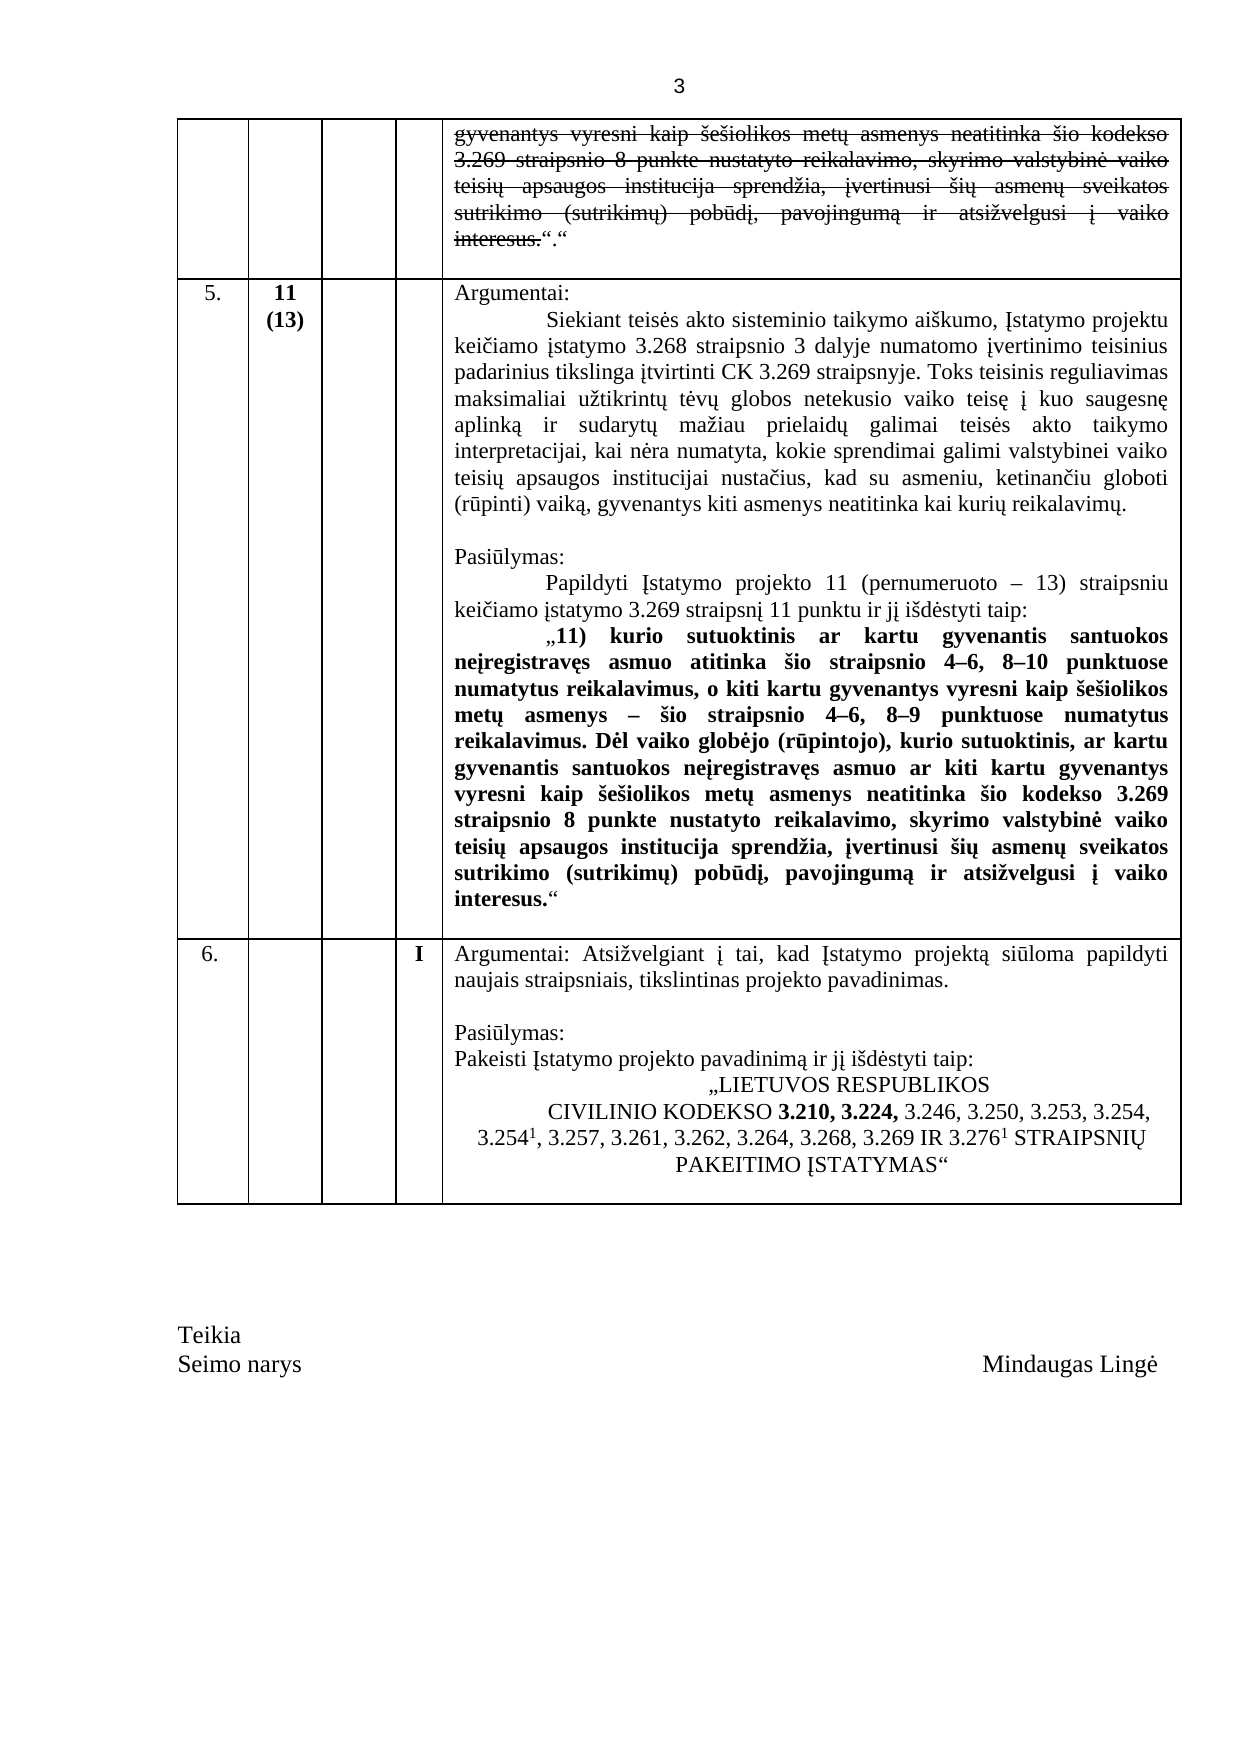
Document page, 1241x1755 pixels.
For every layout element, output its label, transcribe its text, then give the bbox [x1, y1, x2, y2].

table_cell 5. [178, 280, 248, 938]
table_cell [397, 120, 442, 278]
table_cell gyvenantys vyresni kaip šešiolikos metų asmenys neatitinka šio kodekso 3.269 straipsnio 8 punkte nustatyto reikalavimo, skyrimo valstybinė vaiko teisių apsaugos institucija sprendžia, įvertinusi šių asmenų sveikatos sutrikimo (sutrikimų) pobūdį, pavojingumą ir atsižvelgusi į vaiko interesus.“.“ [443, 120, 1180, 278]
table_cell [249, 120, 321, 278]
table_cell [178, 120, 248, 278]
table_cell [249, 940, 321, 1203]
table_cell 11 (13) [249, 280, 321, 938]
table_cell [397, 280, 442, 938]
table_cell [323, 120, 395, 278]
text Seimo narys (Parašas) Mindaugas Lingė [177, 1349, 1181, 1377]
table_cell 6. [178, 940, 248, 1203]
table_cell [323, 940, 395, 1203]
table_cell Argumentai: Atsižvelgiant į tai, kad Įstatymo projektą siūloma papildyti naujais straipsniais, tikslintinas projekto pavadinimas. Pasiūlymas: Pakeisti Įstatymo projekto pavadinimą ir jį išdėstyti taip: „LIETUVOS RESPUBLIKOS CIVILINIO KODEKSO 3.210, 3.224, 3.246, 3.250, 3.253, 3.254, 3.2541, 3.257, 3.261, 3.262, 3.264, 3.268, 3.269 IR 3.2761 STRAIPSNIŲ PAKEITIMO ĮSTATYMAS“ [443, 940, 1180, 1203]
table_cell [323, 280, 395, 938]
table_cell I [397, 940, 442, 1203]
table_cell Argumentai: Siekiant teisės akto sisteminio taikymo aiškumo, Įstatymo projektu keičiamo įstatymo 3.268 straipsnio 3 dalyje numatomo įvertinimo teisinius padarinius tikslinga įtvirtinti CK 3.269 straipsnyje. Toks teisinis reguliavimas maksimaliai užtikrintų tėvų globos netekusio vaiko teisę į kuo saugesnę aplinką ir sudarytų mažiau prielaidų galimai teisės akto taikymo interpretacijai, kai nėra numatyta, kokie sprendimai galimi valstybinei vaiko teisių apsaugos institucijai nustačius, kad su asmeniu, ketinančiu globoti (rūpinti) vaiką, gyvenantys kiti asmenys neatitinka kai kurių reikalavimų. Pasiūlymas: Papildyti Įstatymo projekto 11 (pernumeruoto – 13) straipsniu keičiamo įstatymo 3.269 straipsnį 11 punktu ir jį išdėstyti taip: „11) kurio sutuoktinis ar kartu gyvenantis santuokos neįregistravęs asmuo atitinka šio straipsnio 4–6, 8–10 punktuose numatytus reikalavimus, o kiti kartu gyvenantys vyresni kaip šešiolikos metų asmenys – šio straipsnio 4–6, 8–9 punktuose numatytus reikalavimus. Dėl vaiko globėjo (rūpintojo), kurio sutuoktinis, ar kartu gyvenantis santuokos neįregistravęs asmuo ar kiti kartu gyvenantys vyresni kaip šešiolikos metų asmenys neatitinka šio kodekso 3.269 straipsnio 8 punkte nustatyto reikalavimo, skyrimo valstybinė vaiko teisių apsaugos institucija sprendžia, įvertinusi šių asmenų sveikatos sutrikimo (sutrikimų) pobūdį, pavojingumą ir atsižvelgusi į vaiko interesus.“ [443, 280, 1180, 938]
text Teikia [177, 1320, 1181, 1349]
